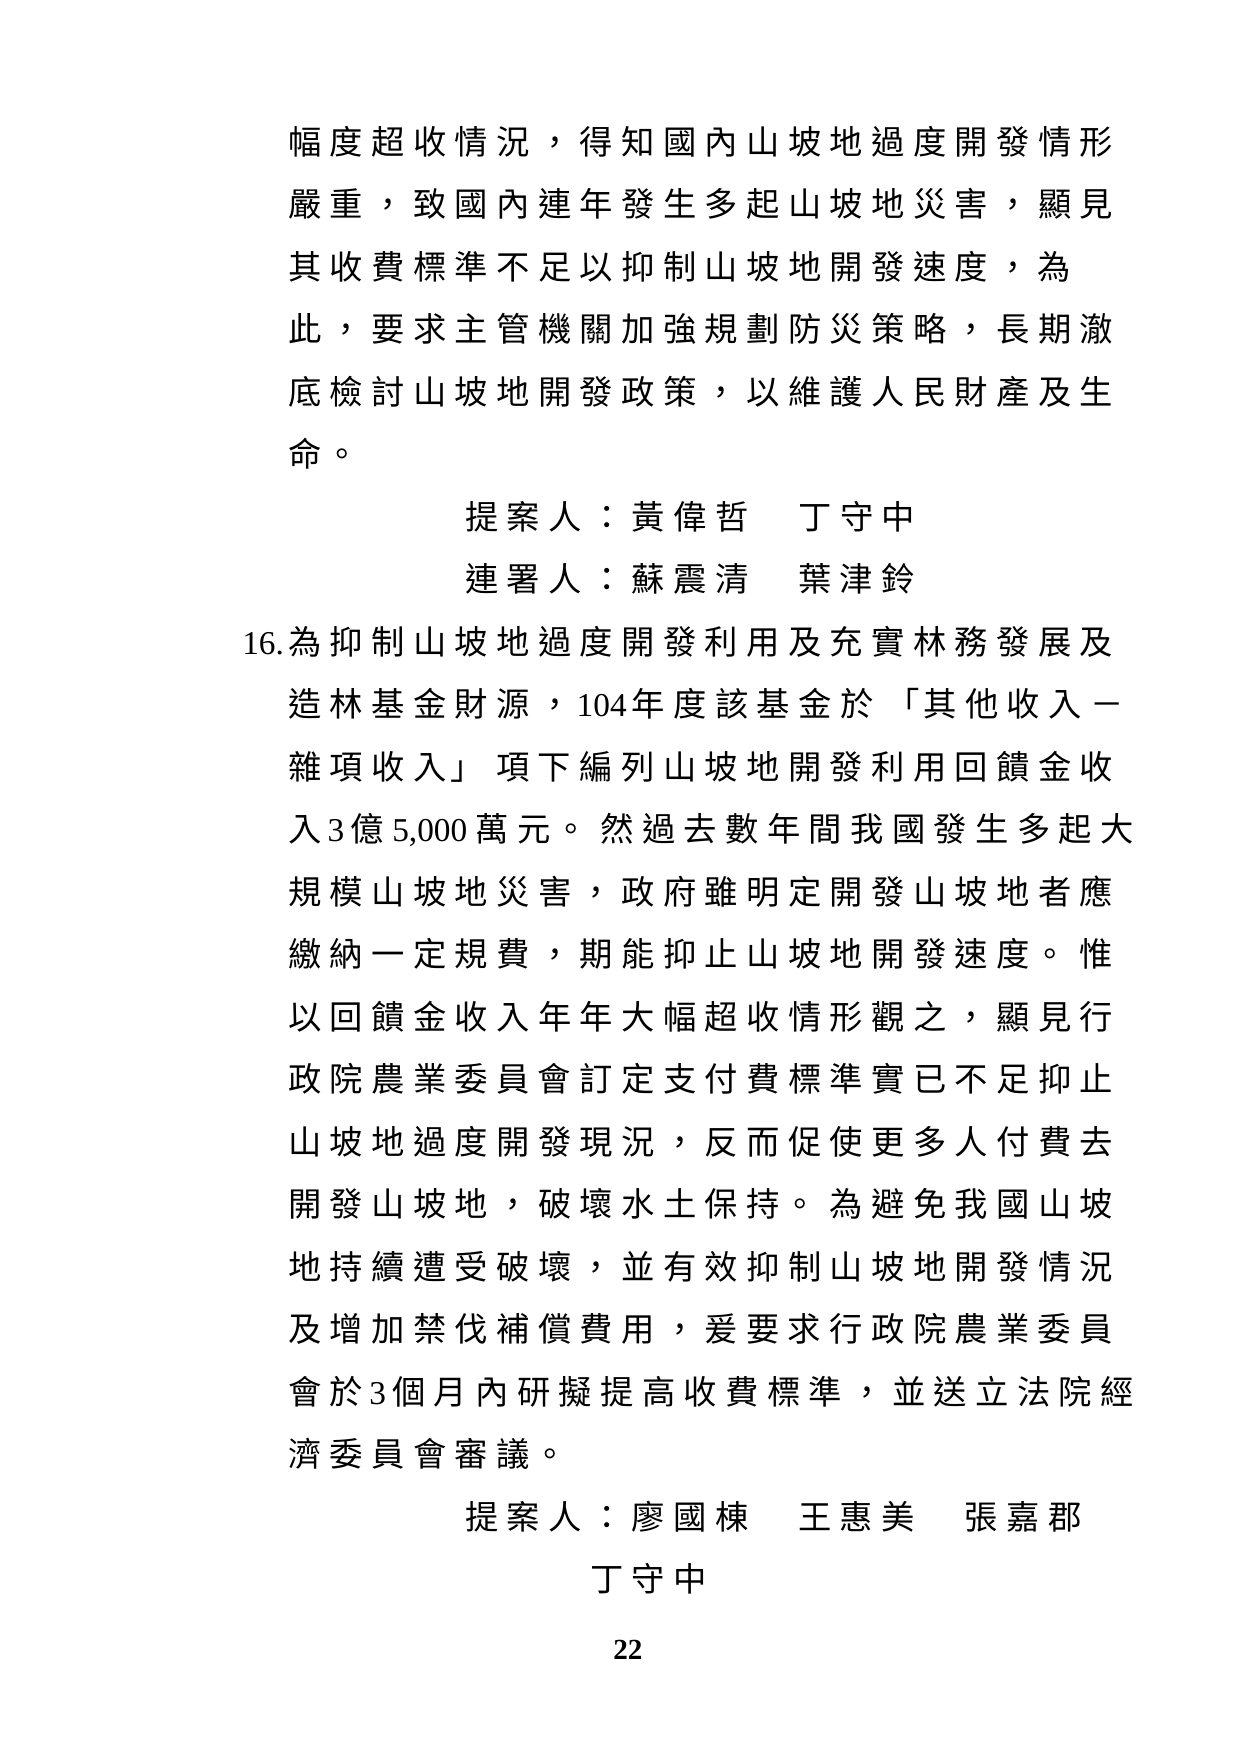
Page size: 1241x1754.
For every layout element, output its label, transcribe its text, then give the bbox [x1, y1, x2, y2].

text 16.為抑制山坡地過度開發利用及充實林務發展及造林基金財源，104年度該基金於「其他收入－雜項收入」項下編列山坡地開發利用回饋金收入3億5,000萬元。然過去數年間我國發生多起大規模山坡地災害，政府雖明定開發山坡地者應繳納一定規費，期能抑止山坡地開發速度。惟以回饋金收入年年大幅超收情形觀之，顯見行政院農業委員會訂定支付費標準實已不足抑止山坡地過度開發現況，反而促使更多人付費去開發山坡地，破壞水土保持。為避免我國山坡地持續遭受破壞，並有效抑制山坡地開發情況及增加禁伐補償費用，爰要求行政院農業委員會於3個月內研擬提高收費標準，並送立法院經濟委員會審議。 [238, 598, 1150, 1473]
text 幅度超收情況，得知國內山坡地過度開發情形嚴重，致國內連年發生多起山坡地災害，顯見其收費標準不足以抑制山坡地開發速度，為此，要求主管機關加強規劃防災策略，長期澈底檢討山坡地開發政策，以維護人民財產及生命。 [238, 98, 1150, 473]
text 提案人：黃偉哲 丁守中 [451, 473, 1150, 536]
text 提案人：廖國棟 王惠美 張嘉郡 丁守中 [451, 1473, 1150, 1598]
text 連署人：蘇震清 葉津鈴 [451, 536, 1150, 598]
